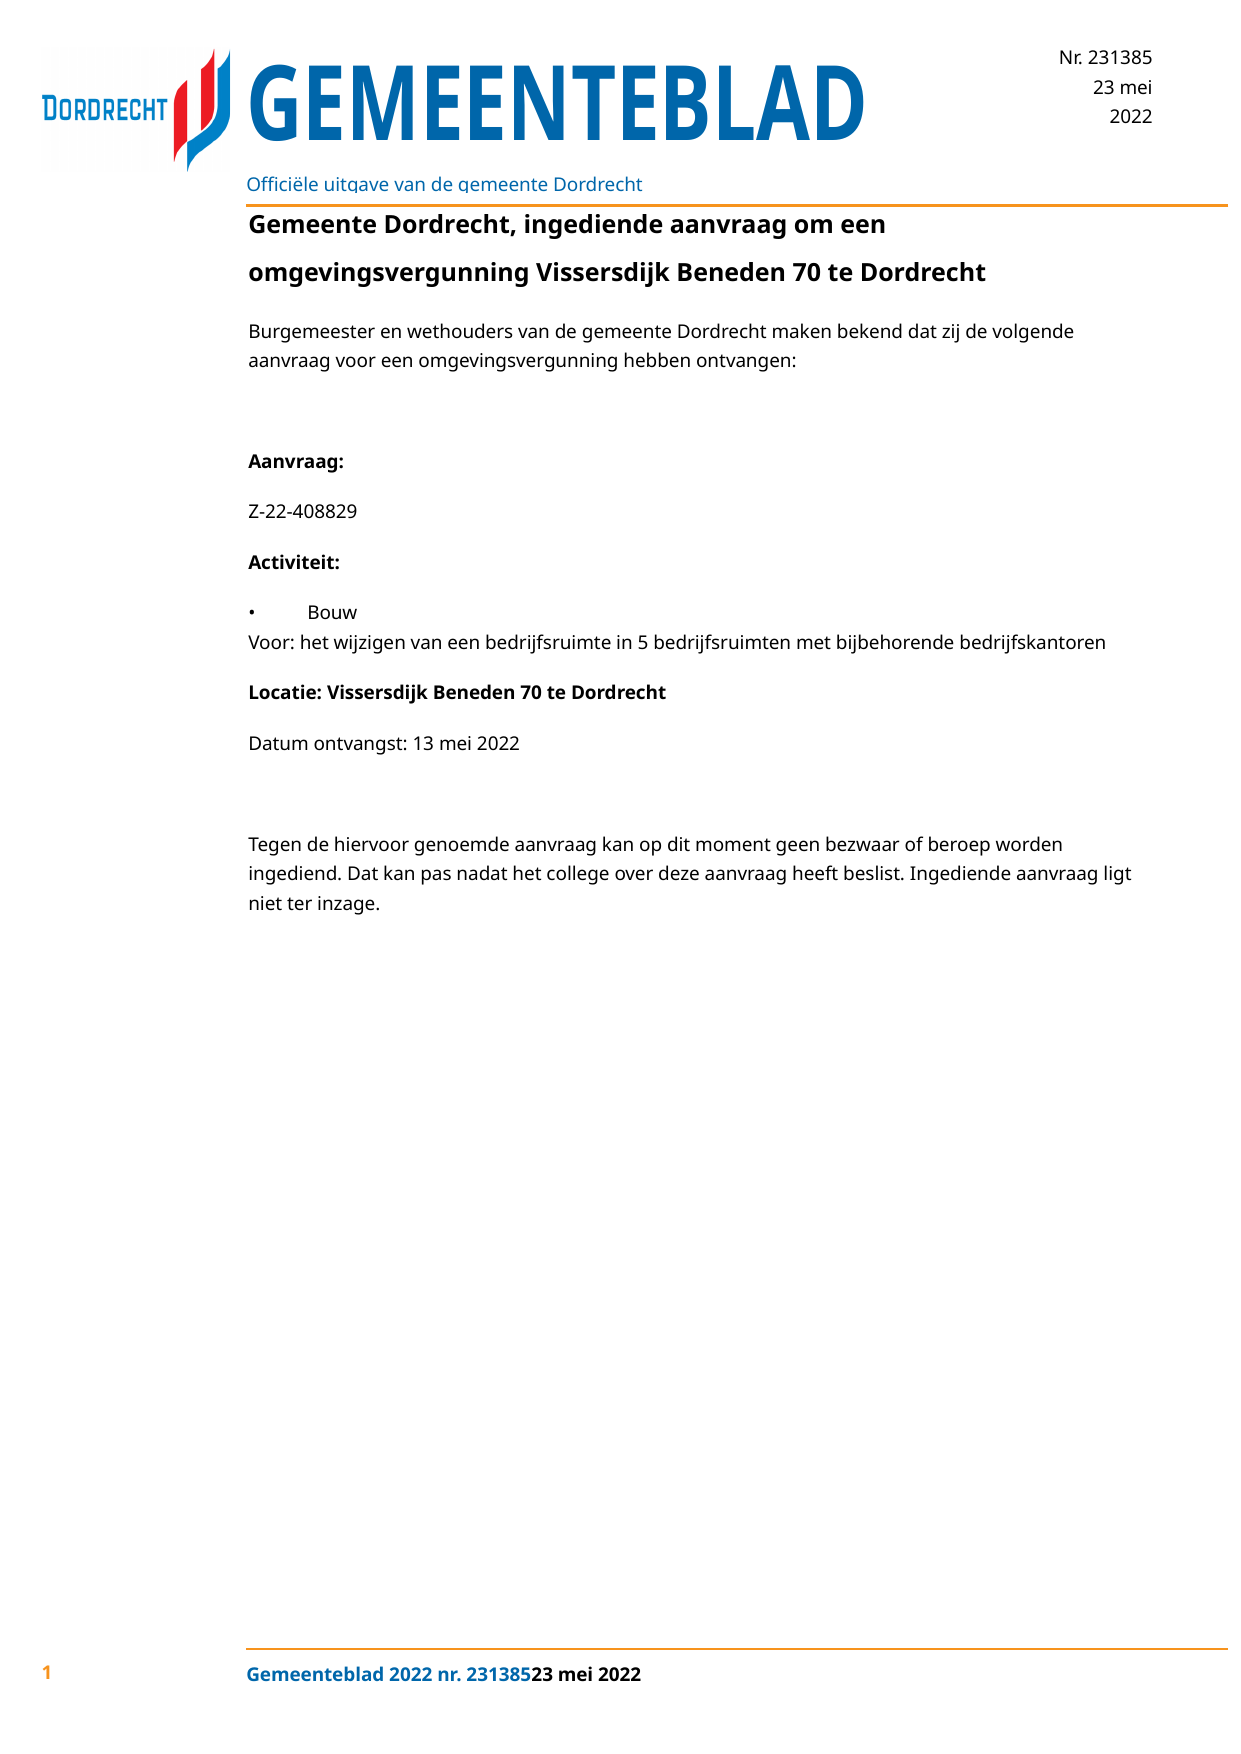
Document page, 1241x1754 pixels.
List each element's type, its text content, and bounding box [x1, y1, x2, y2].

text Locatie: Vissersdijk Beneden 70 te Dordrecht [248, 679, 1152, 705]
text Datum ontvangst: 13 mei 2022 [248, 730, 1152, 756]
text Z-22-408829 [248, 499, 1152, 524]
text Tegen de hiervoor genoemde aanvraag kan op dit moment geen bezwaar of beroep worden ingediend. Dat kan pas nadat het college over deze aanvraag heeft beslist. Ingediende aanvraag ligt niet ter inzage. [248, 831, 1152, 916]
text Aanvraag: [248, 448, 1152, 474]
list Bouw [248, 599, 1152, 625]
text Activiteit: [248, 549, 1152, 575]
text Burgemeester en wethouders van de gemeente Dordrecht maken bekend dat zij de volgende aanvraag voor een omgevingsvergunning hebben ontvangen: [248, 318, 1152, 373]
picture [41, 47, 231, 172]
text Voor: het wijzigen van een bedrijfsruimte in 5 bedrijfsruimten met bijbehorende bedrijfskantoren [248, 629, 1152, 655]
text Gemeente Dordrecht, ingediende aanvraag om een omgevingsvergunning Vissersdijk Beneden 70 te Dordrecht [248, 207, 1152, 288]
